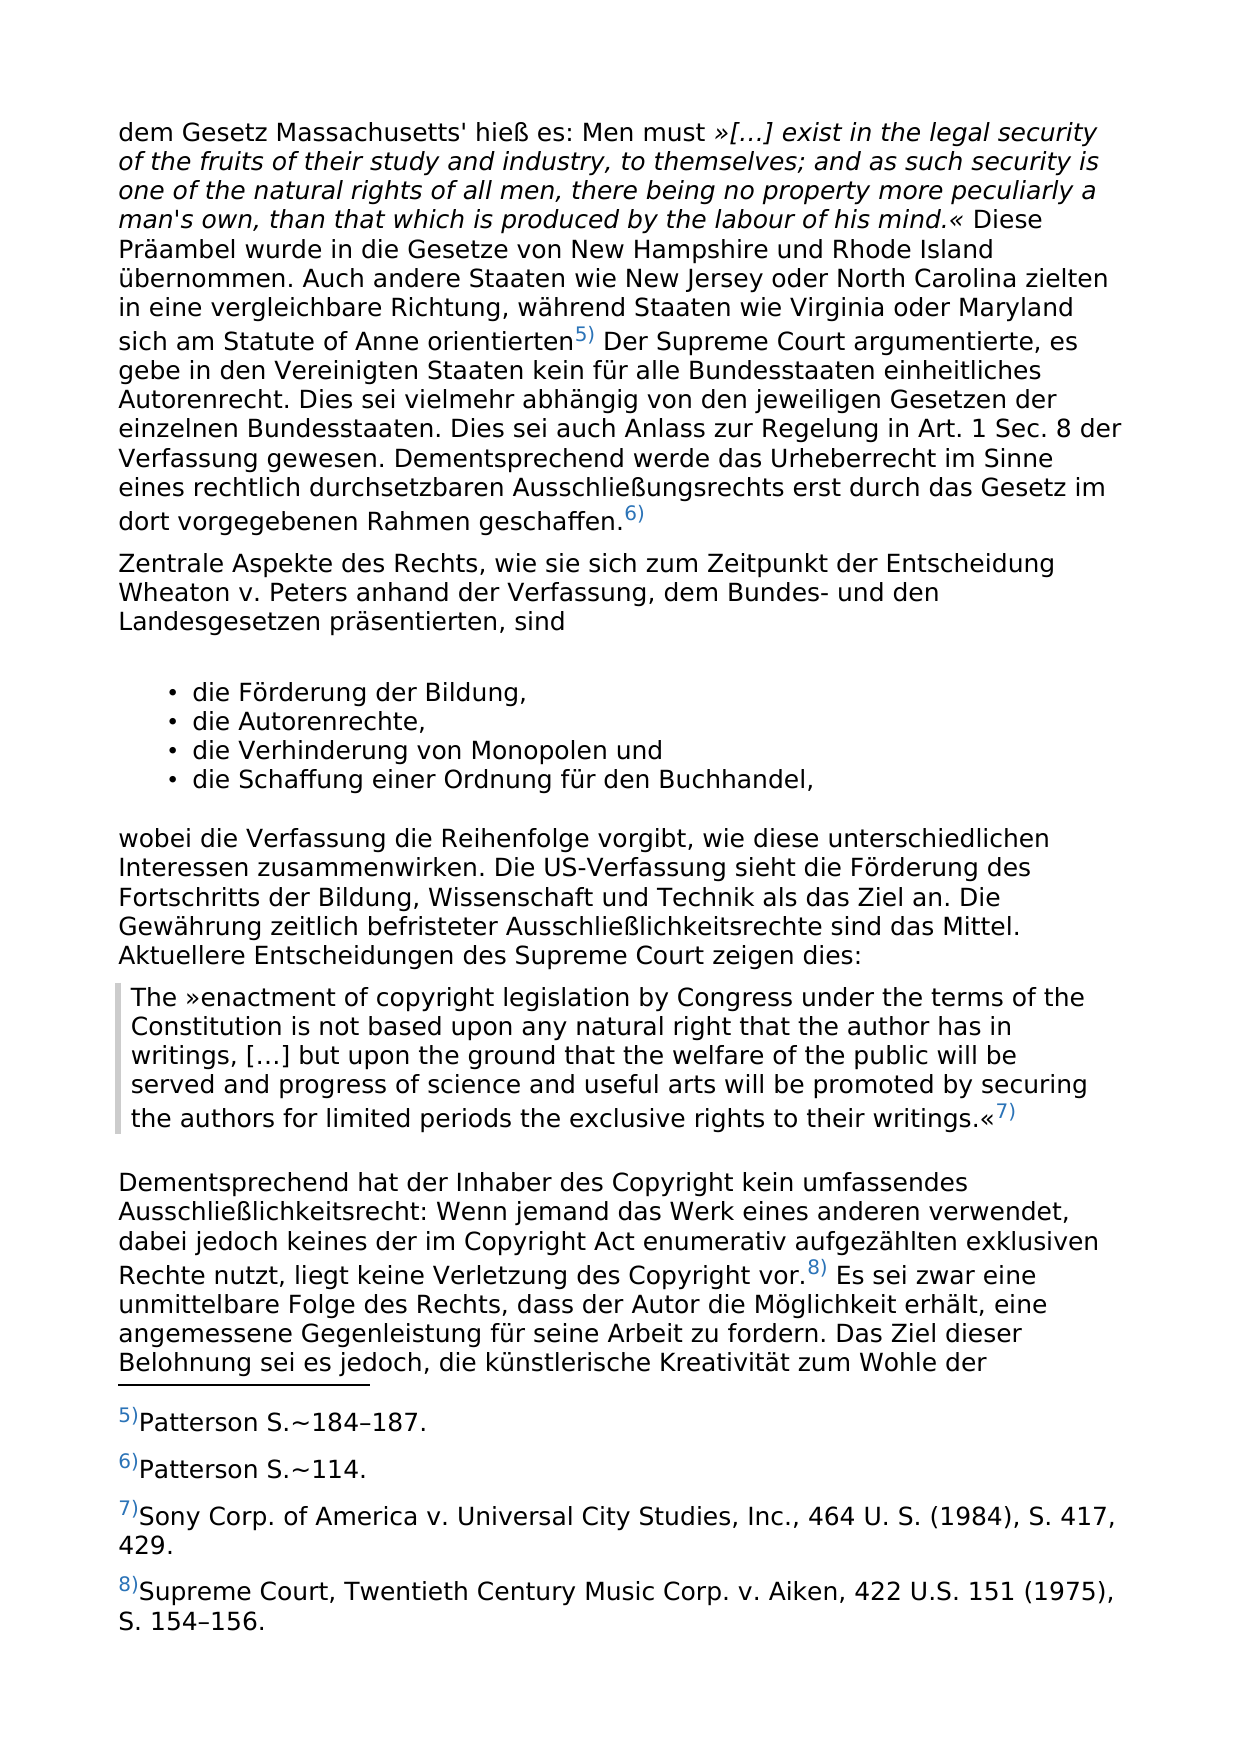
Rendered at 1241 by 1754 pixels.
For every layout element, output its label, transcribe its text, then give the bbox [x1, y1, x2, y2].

text wobei die Verfassung die Reihenfolge vorgibt, wie diese unterschiedlichen Interessen zusammenwirken. Die US-Verfassung sieht die Förderung des Fortschritts der Bildung, Wissenschaft und Technik als das Ziel an. Die Gewährung zeitlich befristeter Ausschließlichkeitsrechte sind das Mittel. Aktuellere Entscheidungen des Supreme Court zeigen dies: [118, 824, 1122, 970]
table_header The »enactment of copyright legislation by Congress under the terms of the Constitution is not based upon any natural right that the author has in writings, […] but upon the ground that the welfare of the public will be served and progress of science and useful arts will be promoted by securing the authors for limited periods the exclusive rights to their writings.« [121, 983, 1122, 1133]
list die Autorenrechte, [177, 707, 1122, 737]
text Supreme Court, Twentieth Century Music Corp. v. Aiken, 422 U.S. 151 (1975), S. 154–156. [118, 1573, 1122, 1636]
text Patterson S.~114. [118, 1450, 1122, 1484]
list die Schaffung einer Ordnung für den Buchhandel, [177, 766, 1122, 795]
text Patterson S.~184–187. [118, 1404, 1122, 1438]
text Der Supreme Court besprach ausführlich die Frage, ob die Verfassung ein bereits nach dem Common Law bestehendes Recht für literarische Werke berührt, bestätigt oder einschränkt. Die Existenz eines bereits bestehenden Rechtes wurde mit der Begründung abgelehnt, dass, wenn so ein Recht bereits bestünde, es keinen Grund gebe, dass die Verfassung dem Kongress die Macht einräumt, nochmals ein Recht zu gewähren. Der Kongress habe mit dem Bundesgesetz zum Copyright von 1790 kein bereits bestehendes Recht sanktioniert, sondern es erst geschaffen. Die Richter gingen auch auf ein Gesetz Massachusetts' vom März 1783 ein, in dem die Autorenrechte als Naturrecht ganz im Sinne der Londoner Buchhändler begründet wurde. In dem Gesetz Massachusetts' hieß es: Men must »[…] exist in the legal security of the fruits of their study and industry, to themselves; and as such security is one of the natural rights of all men, there being no property more peculiarly a man's own, than that which is produced by the labour of his mind.« Diese Präambel wurde in die Gesetze von New Hampshire und Rhode Island übernommen. Auch andere Staaten wie New Jersey oder North Carolina zielten in eine vergleichbare Richtung, während Staaten wie Virginia oder Maryland sich am Statute of Anne orientierten Der Supreme Court argumentierte, es gebe in den Vereinigten Staaten kein für alle Bundesstaaten einheitliches Autorenrecht. Dies sei vielmehr abhängig von den jeweiligen Gesetzen der einzelnen Bundesstaaten. Dies sei auch Anlass zur Regelung in Art. 1 Sec. 8 der Verfassung gewesen. Dementsprechend werde das Urheberrecht im Sinne eines rechtlich durchsetzbaren Ausschließungsrechts erst durch das Gesetz im dort vorgegebenen Rahmen geschaffen. [118, 118, 1122, 536]
text Dementsprechend hat der Inhaber des Copyright kein umfassendes Ausschließlichkeitsrecht: Wenn jemand das Werk eines anderen verwendet, dabei jedoch keines der im Copyright Act enumerativ aufgezählten exklusiven Rechte nutzt, liegt keine Verletzung des Copyright vor. Es sei zwar eine unmittelbare Folge des Rechts, dass der Autor die Möglichkeit erhält, eine angemessene Gegenleistung für seine Arbeit zu fordern. Das Ziel dieser Belohnung sei es jedoch, die künstlerische Kreativität zum Wohle der [118, 1168, 1122, 1377]
list die Förderung der Bildung, [177, 678, 1122, 707]
text Zentrale Aspekte des Rechts, wie sie sich zum Zeitpunkt der Entscheidung Wheaton v. Peters anhand der Verfassung, dem Bundes- und den Landesgesetzen präsentierten, sind [118, 549, 1122, 636]
list die Verhinderung von Monopolen und [177, 737, 1122, 766]
